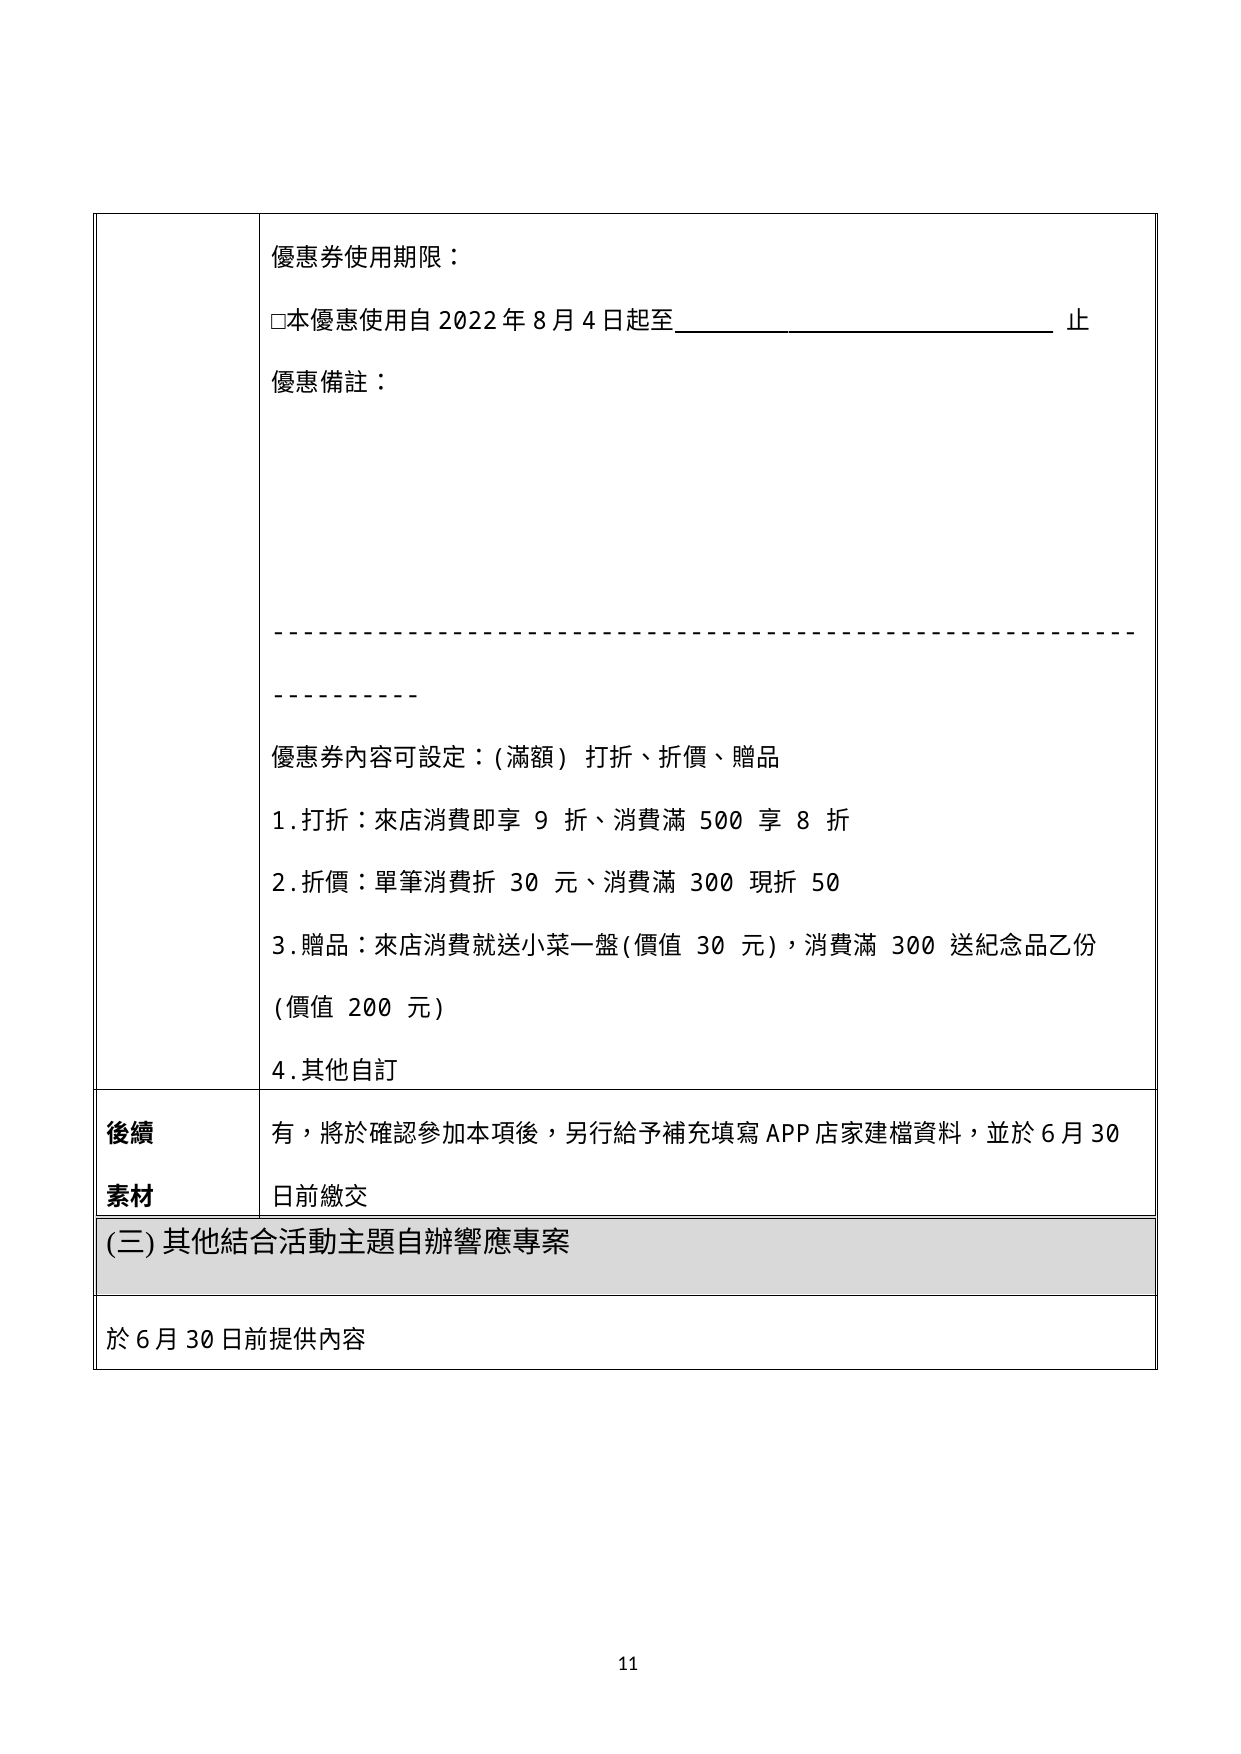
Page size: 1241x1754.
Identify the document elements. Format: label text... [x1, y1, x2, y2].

table_cell 於6月30日前提供內容 [97, 1296, 1155, 1369]
table_cell [97, 214, 259, 1089]
table_cell 有，將於確認參加本項後，另行給予補充填寫APP店家建檔資料，並於6月30日前繳交 [260, 1090, 1155, 1215]
table_cell 優惠券使用期限： □本優惠使用自2022年8月4日起至 止 優惠備註： -------------------------------------------------------------------- 優惠券內容可設定：(滿額) 打折、折價、贈品 1.打折：來店消費即享 9 折、消費滿 500 享 8 折 2.折價：單筆消費折 30 元、消費滿 300 現折 50 3.贈品：來店消費就送⼩菜⼀盤(價值 30 元)，消費滿 300 送紀念品乙份 (價值 200 元) 4.其他自訂 [260, 214, 1155, 1089]
table_cell (三) 其他結合活動主題自辦響應專案 [97, 1219, 1155, 1294]
table_cell 後續 素材 [97, 1090, 259, 1215]
